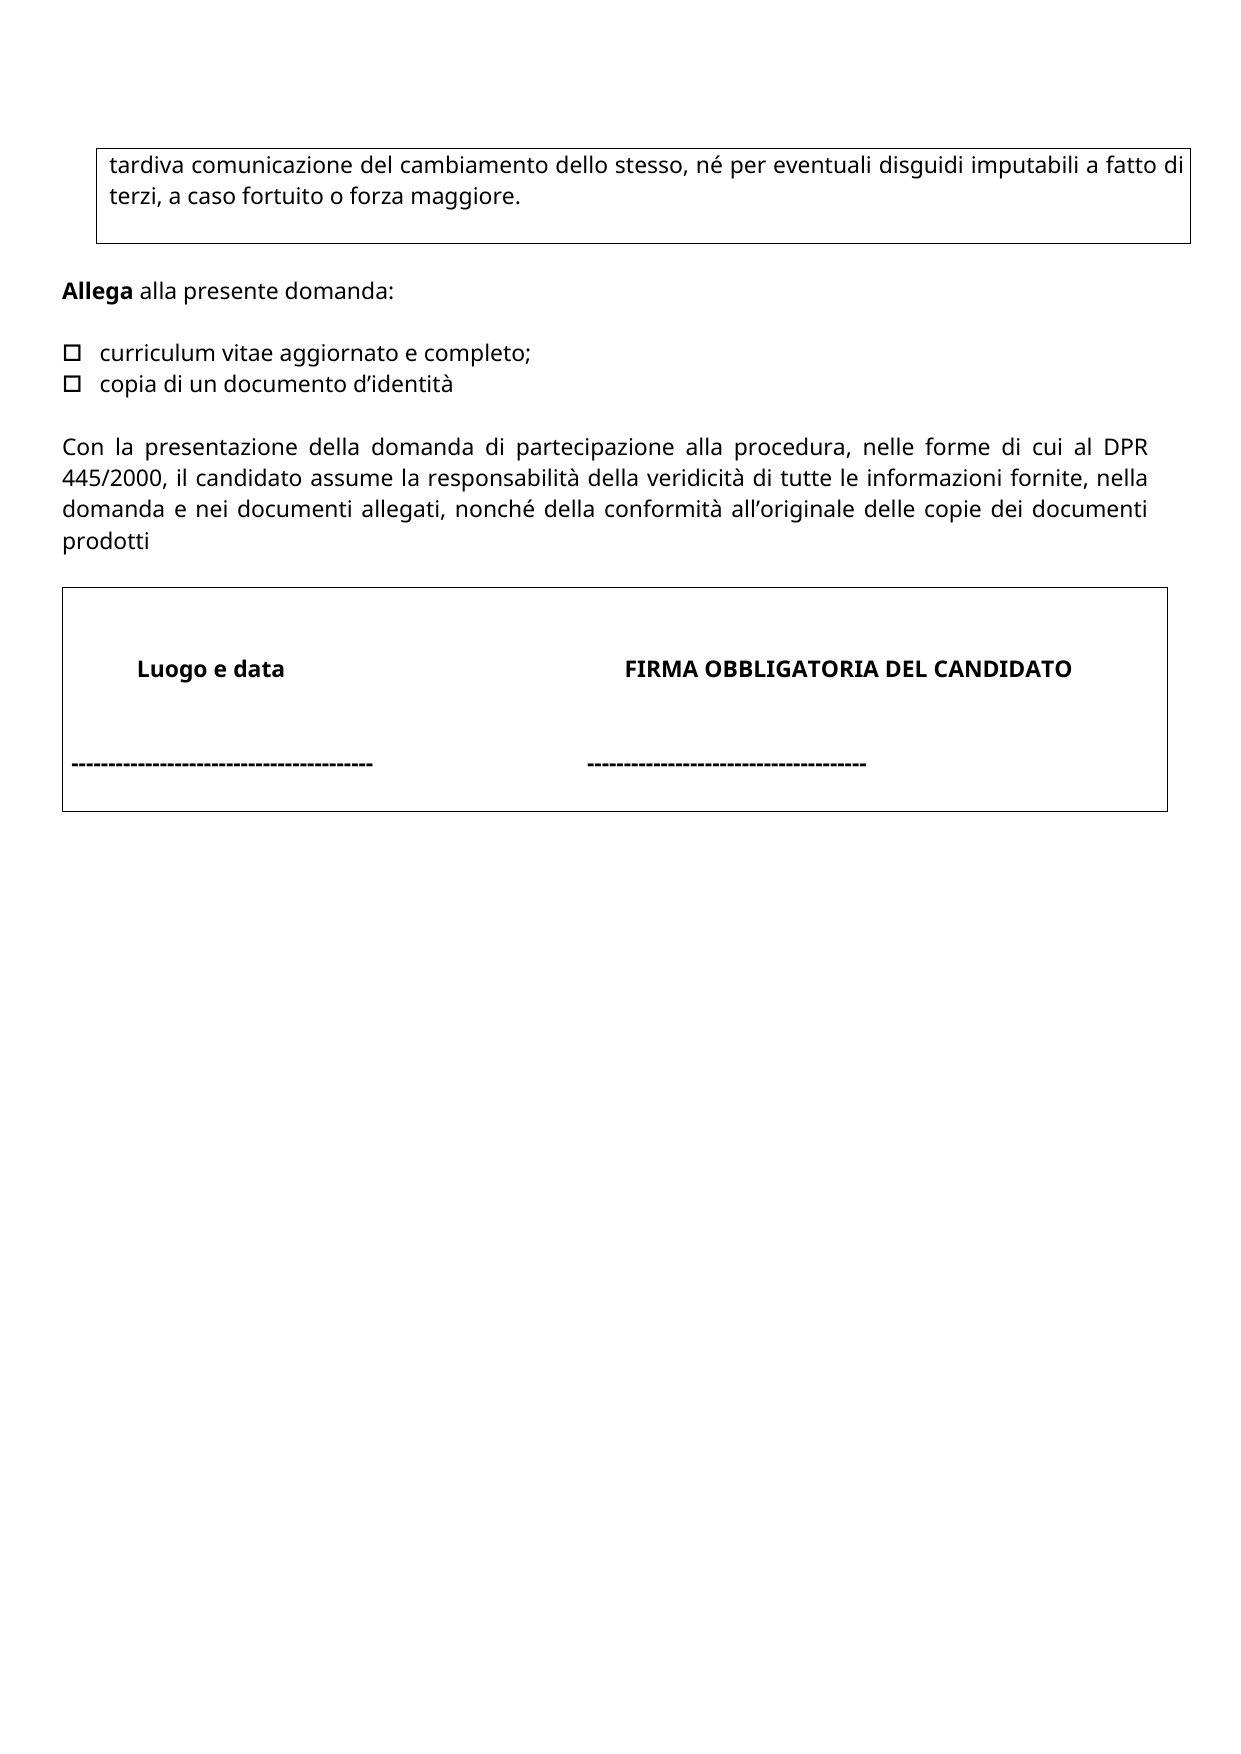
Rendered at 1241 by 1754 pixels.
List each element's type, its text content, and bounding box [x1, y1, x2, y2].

list curriculum vitae aggiornato e completo; [118, 337, 1149, 368]
table_cell [73, 148, 96, 242]
text Luogo e data FIRMA OBBLIGATORIA DEL CANDIDATO [63, 650, 1167, 684]
table_cell indicare l’indirizzo di posta elettronica presso il quale verrà effettuata ogni comunicazione relativa alla presente procedura come previsto dal bando di mobilità: ………………………………………………………………………………………………………….. L'Amministrazione non risponde per la dispersione di comunicazioni dipendente da inesatta indicazione dell’indirizzo di posta elettronica da parte del candidato oppure da una mancata o tardiva comunicazione del cambiamento dello stesso, né per eventuali disguidi imputabili a fatto di terzi, a caso fortuito o forza maggiore. [97, 149, 1190, 242]
text ----------------------------------------- -------------------------------------- [63, 743, 1167, 778]
list copia di un documento d’identità [118, 368, 1149, 400]
text Con la presentazione della domanda di partecipazione alla procedura, nelle forme di cui al DPR 445/2000, il candidato assume la responsabilità della veridicità di tutte le informazioni fornite, nella domanda e nei documenti allegati, nonché della conformità all’originale delle copie dei documenti prodotti [62, 431, 1149, 556]
text Allega alla presente domanda: [62, 275, 1149, 306]
